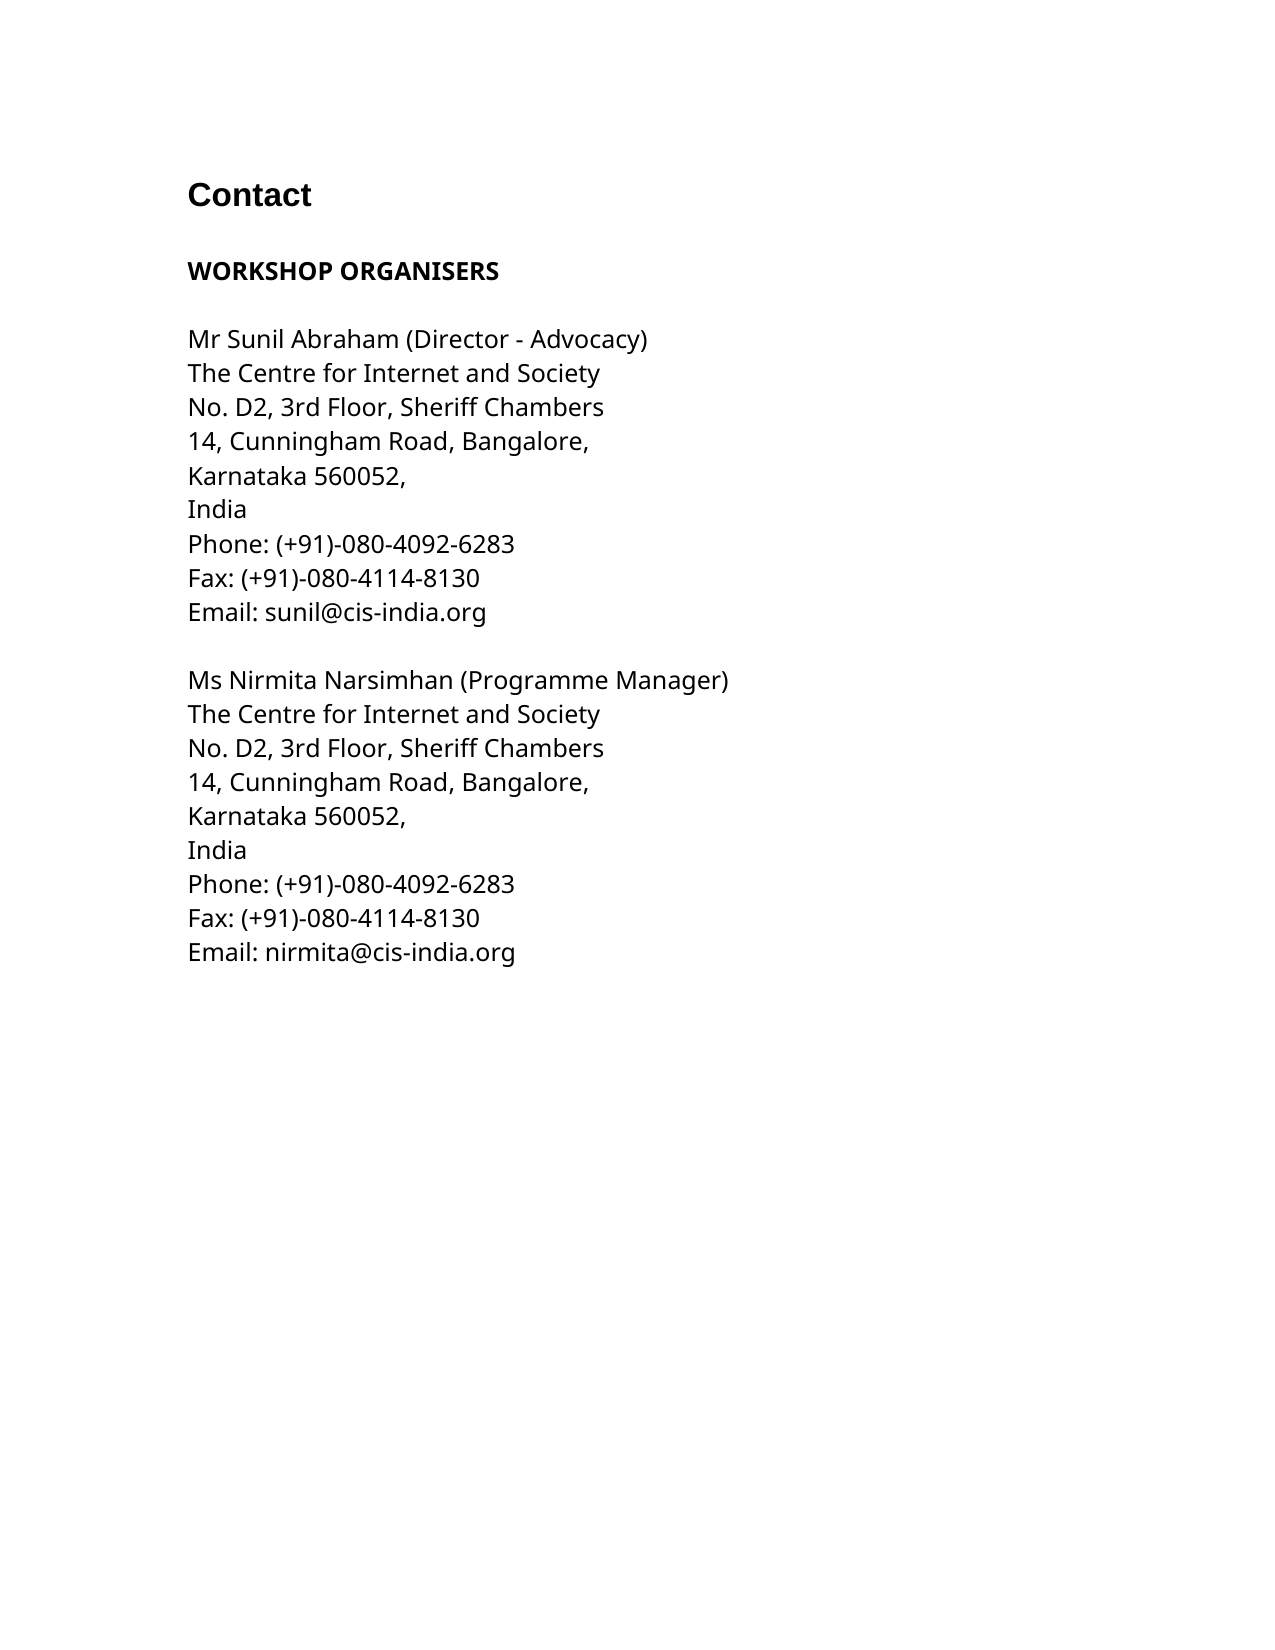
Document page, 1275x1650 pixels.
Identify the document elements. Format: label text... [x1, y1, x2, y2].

text Mr Sunil Abraham (Director - Advocacy) The Centre for Internet and Society No. D2, 3rd Floor, Sheriff Chambers 14, Cunningham Road, Bangalore, Karnataka 560052, India Phone: (+91)-080-4092-6283‎ Fax: (+91)-080-4114-8130 [187, 322, 1087, 594]
text Email: nirmita@cis-india.org [187, 935, 1087, 969]
text The Centre for Internet and Society No. D2, 3rd Floor, Sheriff Chambers 14, Cunningham Road, Bangalore, Karnataka 560052, India Phone: (+91)-080-4092-6283‎ Fax: (+91)-080-4114-8130 [187, 697, 1087, 935]
text Email: sunil@cis-india.org [187, 594, 1087, 662]
text WORKSHOP ORGANISERS [187, 254, 1087, 288]
subtitle Contact [187, 175, 1087, 213]
text Ms Nirmita Narsimhan (Programme Manager) [187, 662, 1087, 697]
